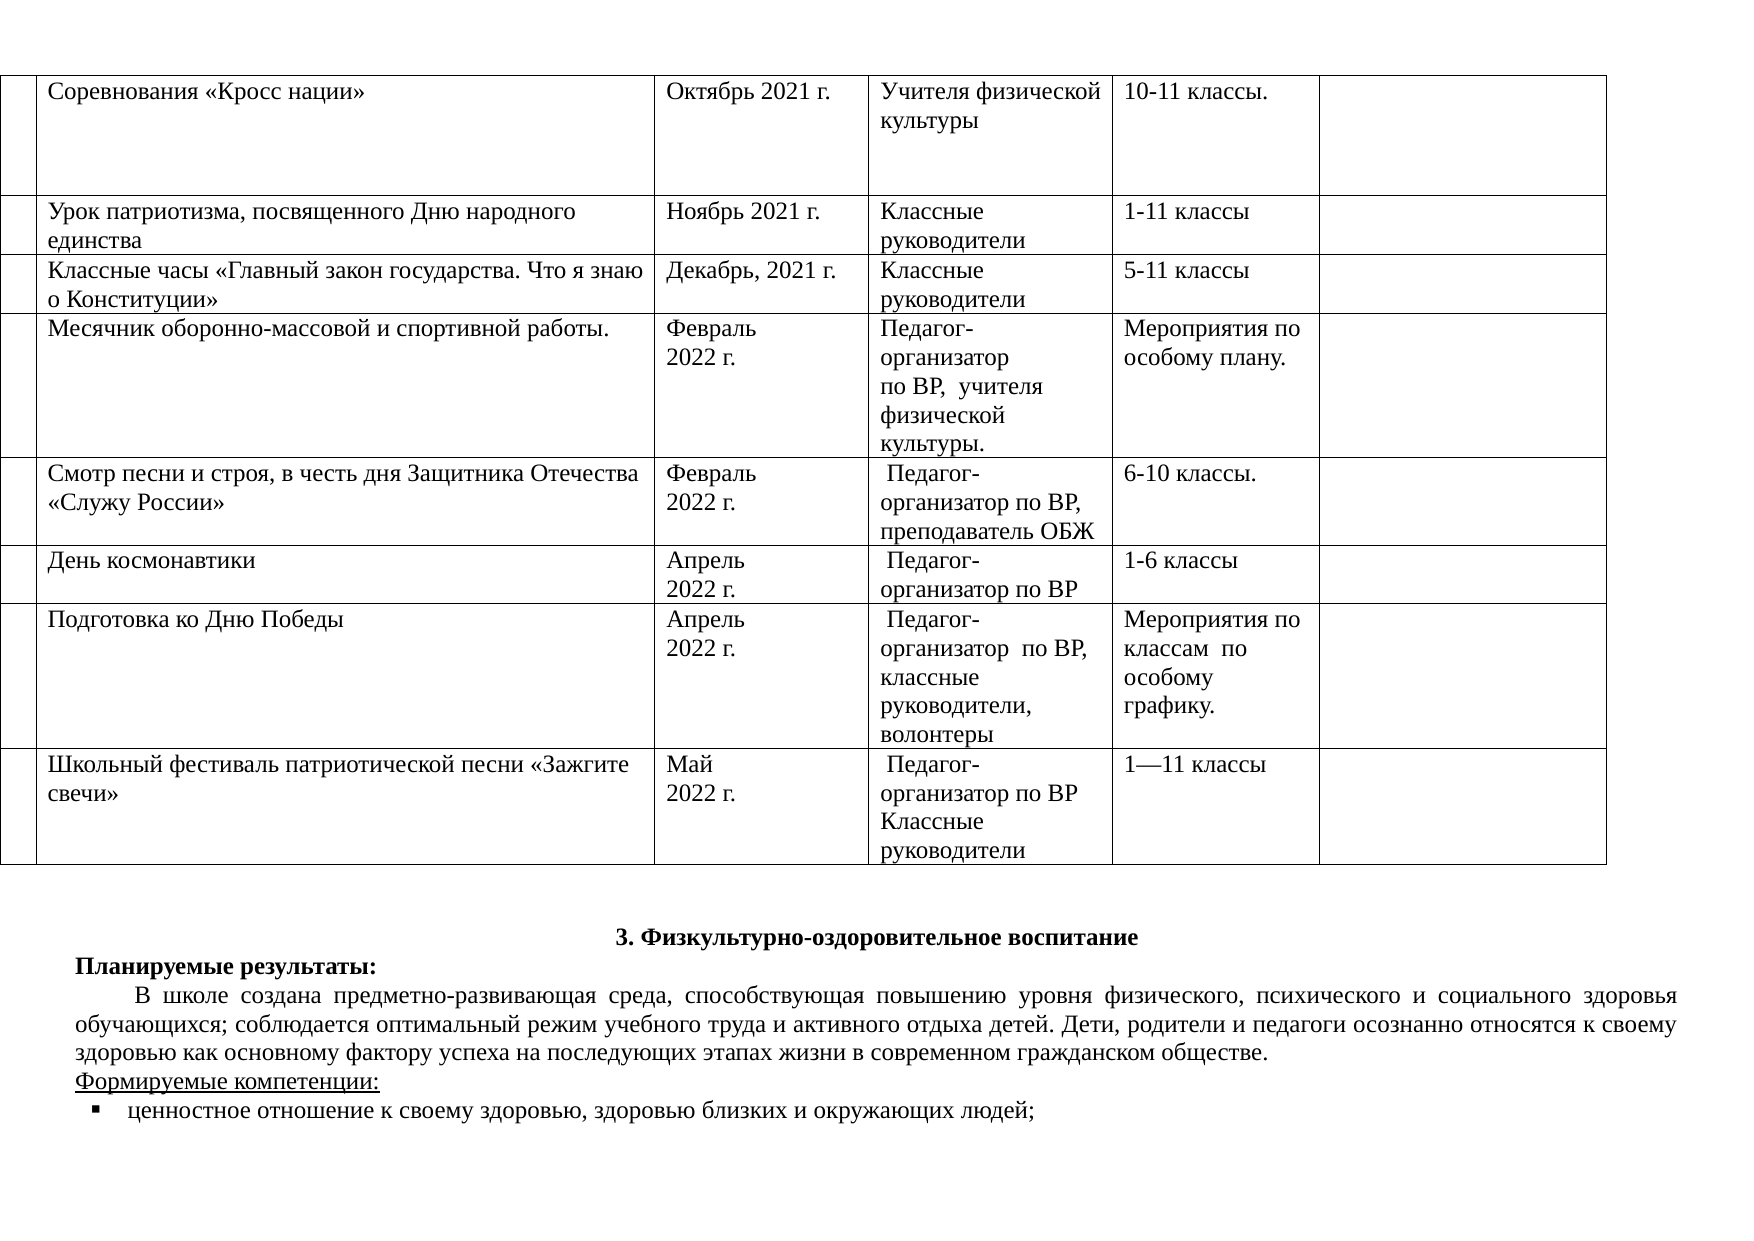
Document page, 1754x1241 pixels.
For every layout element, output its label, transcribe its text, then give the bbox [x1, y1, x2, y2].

table_cell 10-11 классы. [1113, 76, 1319, 195]
table_cell 6-10 классы. [1113, 458, 1319, 544]
table_cell 1-11 классы [1113, 196, 1319, 254]
table_cell Урок патриотизма, посвященного Дню народного единства [37, 196, 654, 254]
table_cell 4 [1, 255, 36, 312]
table_cell Педагог-организатор по ВР, преподаватель ОБЖ [869, 458, 1112, 544]
table_cell Учителя физической культуры [869, 76, 1112, 195]
table_cell [1320, 314, 1606, 457]
table_cell 6 [1, 458, 36, 544]
table_cell Смотр песни и строя, в честь дня Защитника Отечества «Служу России» [37, 458, 654, 544]
text Планируемые результаты: [75, 951, 1679, 980]
text 3. Физкультурно-оздоровительное воспитание [75, 922, 1679, 951]
table_cell Мероприятия по классам по особому графику. [1113, 604, 1319, 748]
table_cell 3 [1, 196, 36, 254]
table_cell Май 2022 г. [655, 749, 868, 864]
table_cell Соревнования «Кросс нации» [37, 76, 654, 195]
table_cell [1320, 546, 1606, 603]
table_cell Подготовка ко Дню Победы [37, 604, 654, 748]
table_cell [1320, 76, 1606, 195]
table_cell Мероприятия по особому плану. [1113, 314, 1319, 457]
table_cell 7 [1, 546, 36, 603]
table_cell Декабрь, 2021 г. [655, 255, 868, 312]
table_cell Октябрь 2021 г. [655, 76, 868, 195]
table_cell Классные руководители [869, 196, 1112, 254]
text В школе создана предметно-развивающая среда, способствующая повышению уровня физического, психического и социального здоровья обучающихся; соблюдается оптимальный режим учебного труда и активного отдыха детей. Дети, родители и педагоги осознанно относятся к своему здоровью как основному фактору успеха на последующих этапах жизни в современном гражданском обществе. [75, 980, 1679, 1066]
table_cell [1320, 255, 1606, 312]
table_cell Классные руководители [869, 255, 1112, 312]
table_cell 5 [1, 314, 36, 457]
list ценностное отношение к своему здоровью, здоровью близких и окружающих людей; [90, 1095, 1679, 1124]
table_cell Апрель 2022 г. [655, 546, 868, 603]
table_cell Педагог-организатор по ВР, учителя физической культуры. [869, 314, 1112, 457]
table_cell [1320, 604, 1606, 748]
table_cell Ноябрь 2021 г. [655, 196, 868, 254]
table_cell [1320, 749, 1606, 864]
table_cell 8 [1, 604, 36, 748]
table_cell Педагог-организатор по ВР Классные руководители [869, 749, 1112, 864]
text Формируемые компетенции: [75, 1066, 1679, 1095]
table_cell Февраль 2022 г. [655, 458, 868, 544]
table_cell 5-11 классы [1113, 255, 1319, 312]
table_cell [1320, 458, 1606, 544]
table_cell Февраль 2022 г. [655, 314, 868, 457]
table_cell Классные часы «Главный закон государства. Что я знаю о Конституции» [37, 255, 654, 312]
table_cell [1320, 196, 1606, 254]
table_cell 1—11 классы [1113, 749, 1319, 864]
table_cell Педагог-организатор по ВР [869, 546, 1112, 603]
table_cell Школьный фестиваль патриотической песни «Зажгите свечи» [37, 749, 654, 864]
table_cell Педагог-организатор по ВР, классные руководители, волонтеры [869, 604, 1112, 748]
table_cell Месячник оборонно-массовой и спортивной работы. [37, 314, 654, 457]
table_cell День космонавтики [37, 546, 654, 603]
table_cell 1-6 классы [1113, 546, 1319, 603]
table_cell 9 [1, 749, 36, 864]
table_cell Апрель 2022 г. [655, 604, 868, 748]
table_cell 2 [1, 76, 36, 195]
